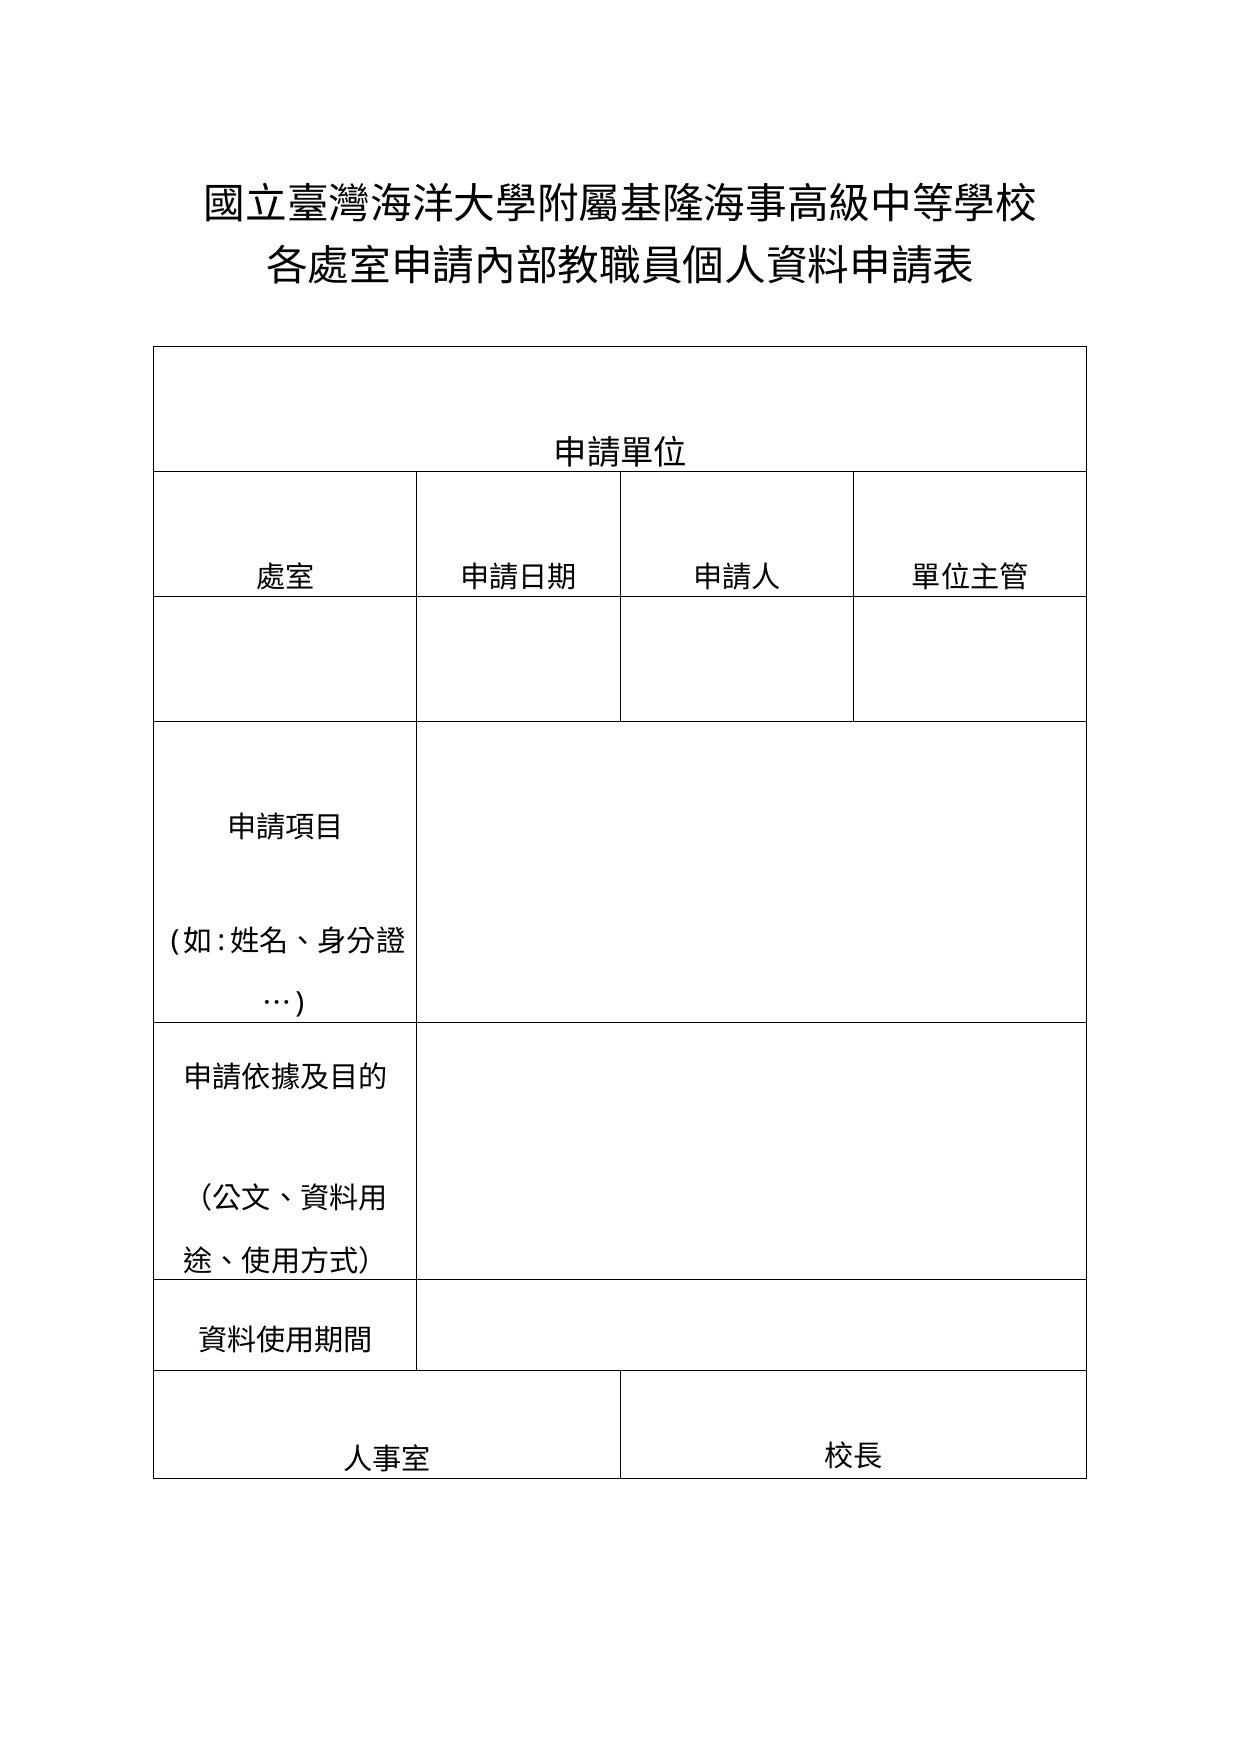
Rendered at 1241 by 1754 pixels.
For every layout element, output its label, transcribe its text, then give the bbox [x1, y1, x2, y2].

text 國立臺灣海洋大學附屬基隆海事高級中等學校 [187, 158, 1053, 221]
table_cell [417, 597, 620, 721]
text 各處室申請內部教職員個人資料申請表 [187, 221, 1053, 283]
table_cell 申請依據及目的 （公文、資料用途、使用方式） [154, 1023, 416, 1279]
table_cell [154, 597, 416, 721]
table_header 申請單位 [154, 347, 1086, 471]
table_cell [854, 597, 1086, 721]
table_cell 申請項目 (如:姓名、身分證…) [154, 722, 416, 1022]
table_cell [417, 1023, 1086, 1279]
table_cell 資料使用期間 [154, 1280, 416, 1370]
table_cell 處室 [154, 472, 416, 596]
table_cell [417, 722, 1086, 1022]
table_cell [621, 597, 853, 721]
table_cell 校長 [621, 1371, 1086, 1477]
table_cell [417, 1280, 1086, 1370]
table_cell 人事室 [154, 1371, 620, 1477]
table_cell 申請日期 [417, 472, 620, 596]
table_cell 申請人 [621, 472, 853, 596]
table_cell 單位主管 [854, 472, 1086, 596]
